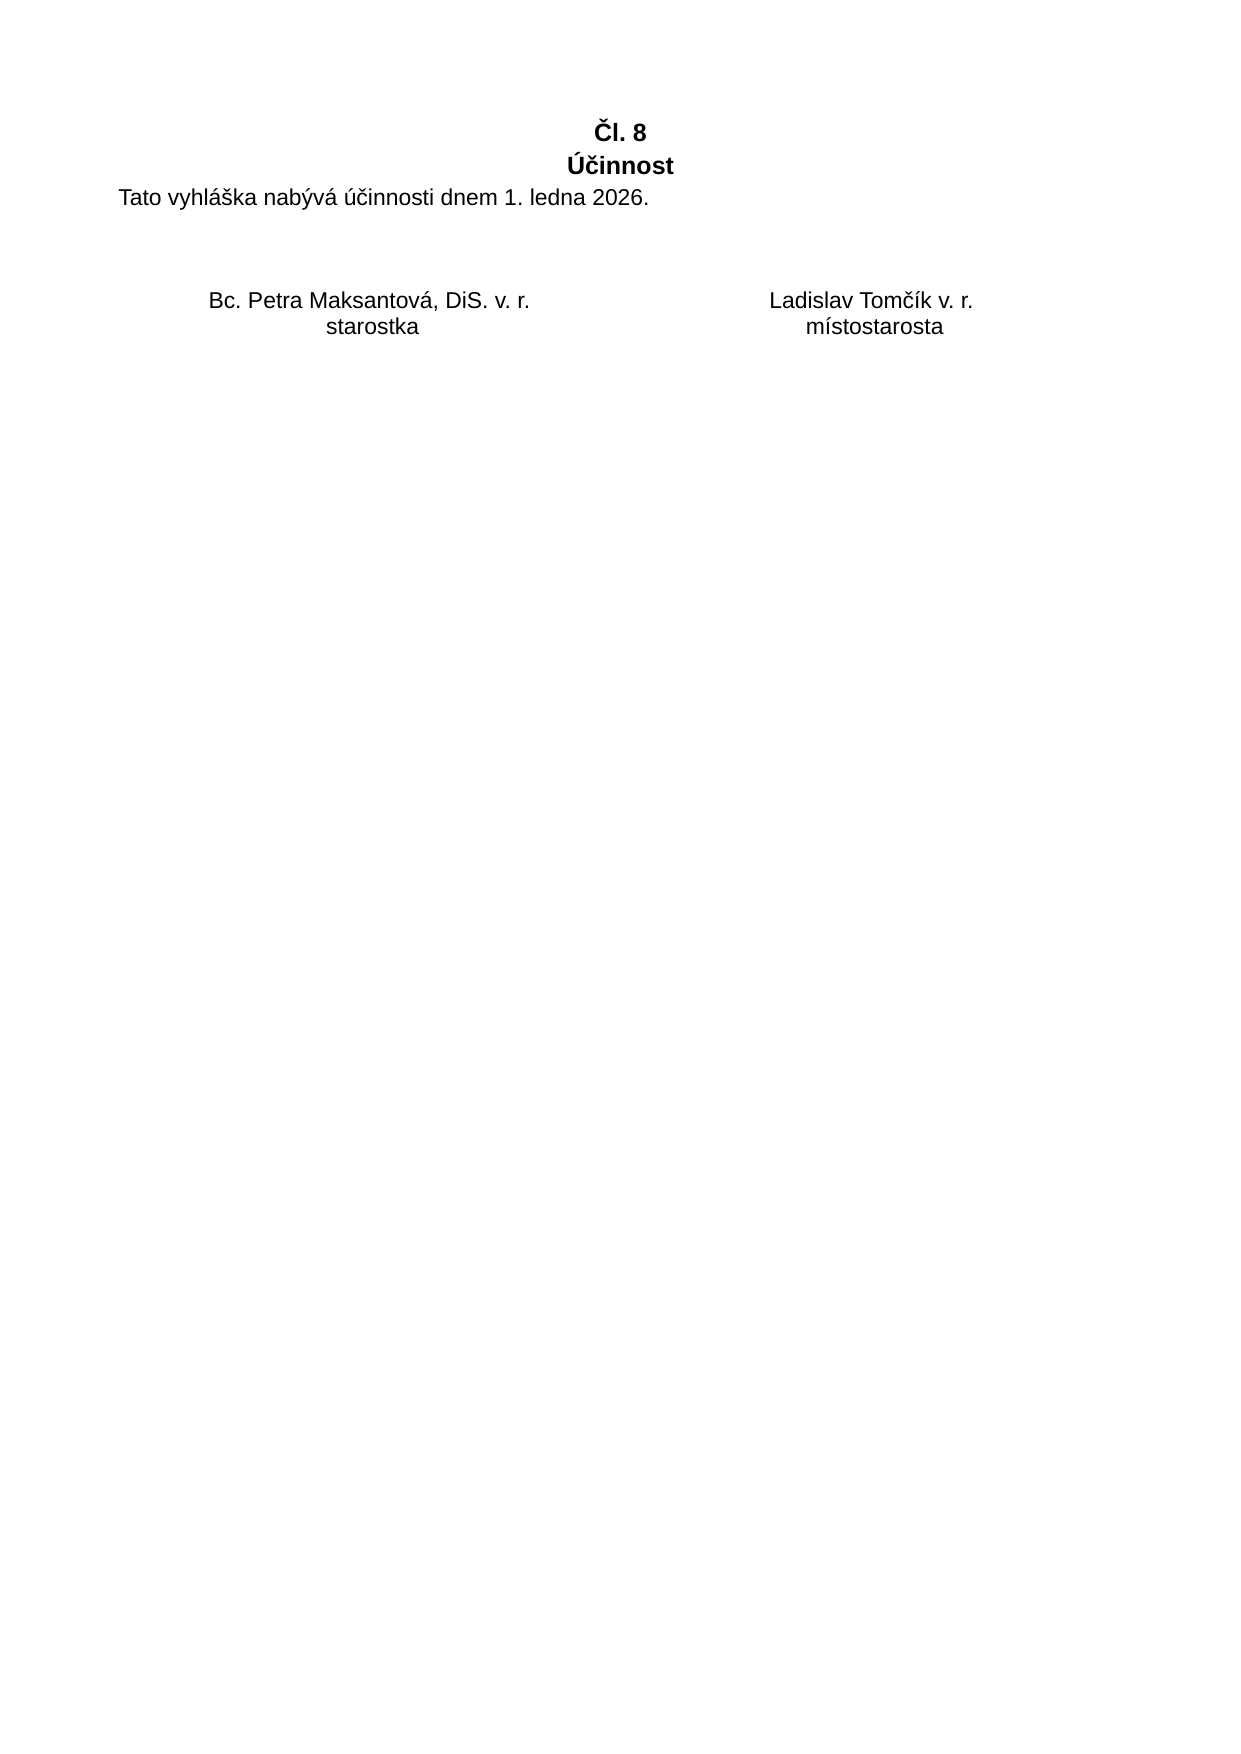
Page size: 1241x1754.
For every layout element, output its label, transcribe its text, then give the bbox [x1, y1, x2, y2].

text Tato vyhláška nabývá účinnosti dnem 1. ledna 2026. [118, 184, 1122, 211]
table_header Bc. Petra Maksantová, DiS. v. r. starostka [118, 227, 620, 345]
subtitle Čl. 8 Účinnost [118, 118, 1122, 180]
table_cell [620, 345, 1122, 463]
table_header Ladislav Tomčík v. r. místostarosta [620, 227, 1122, 345]
table_cell [118, 345, 620, 463]
